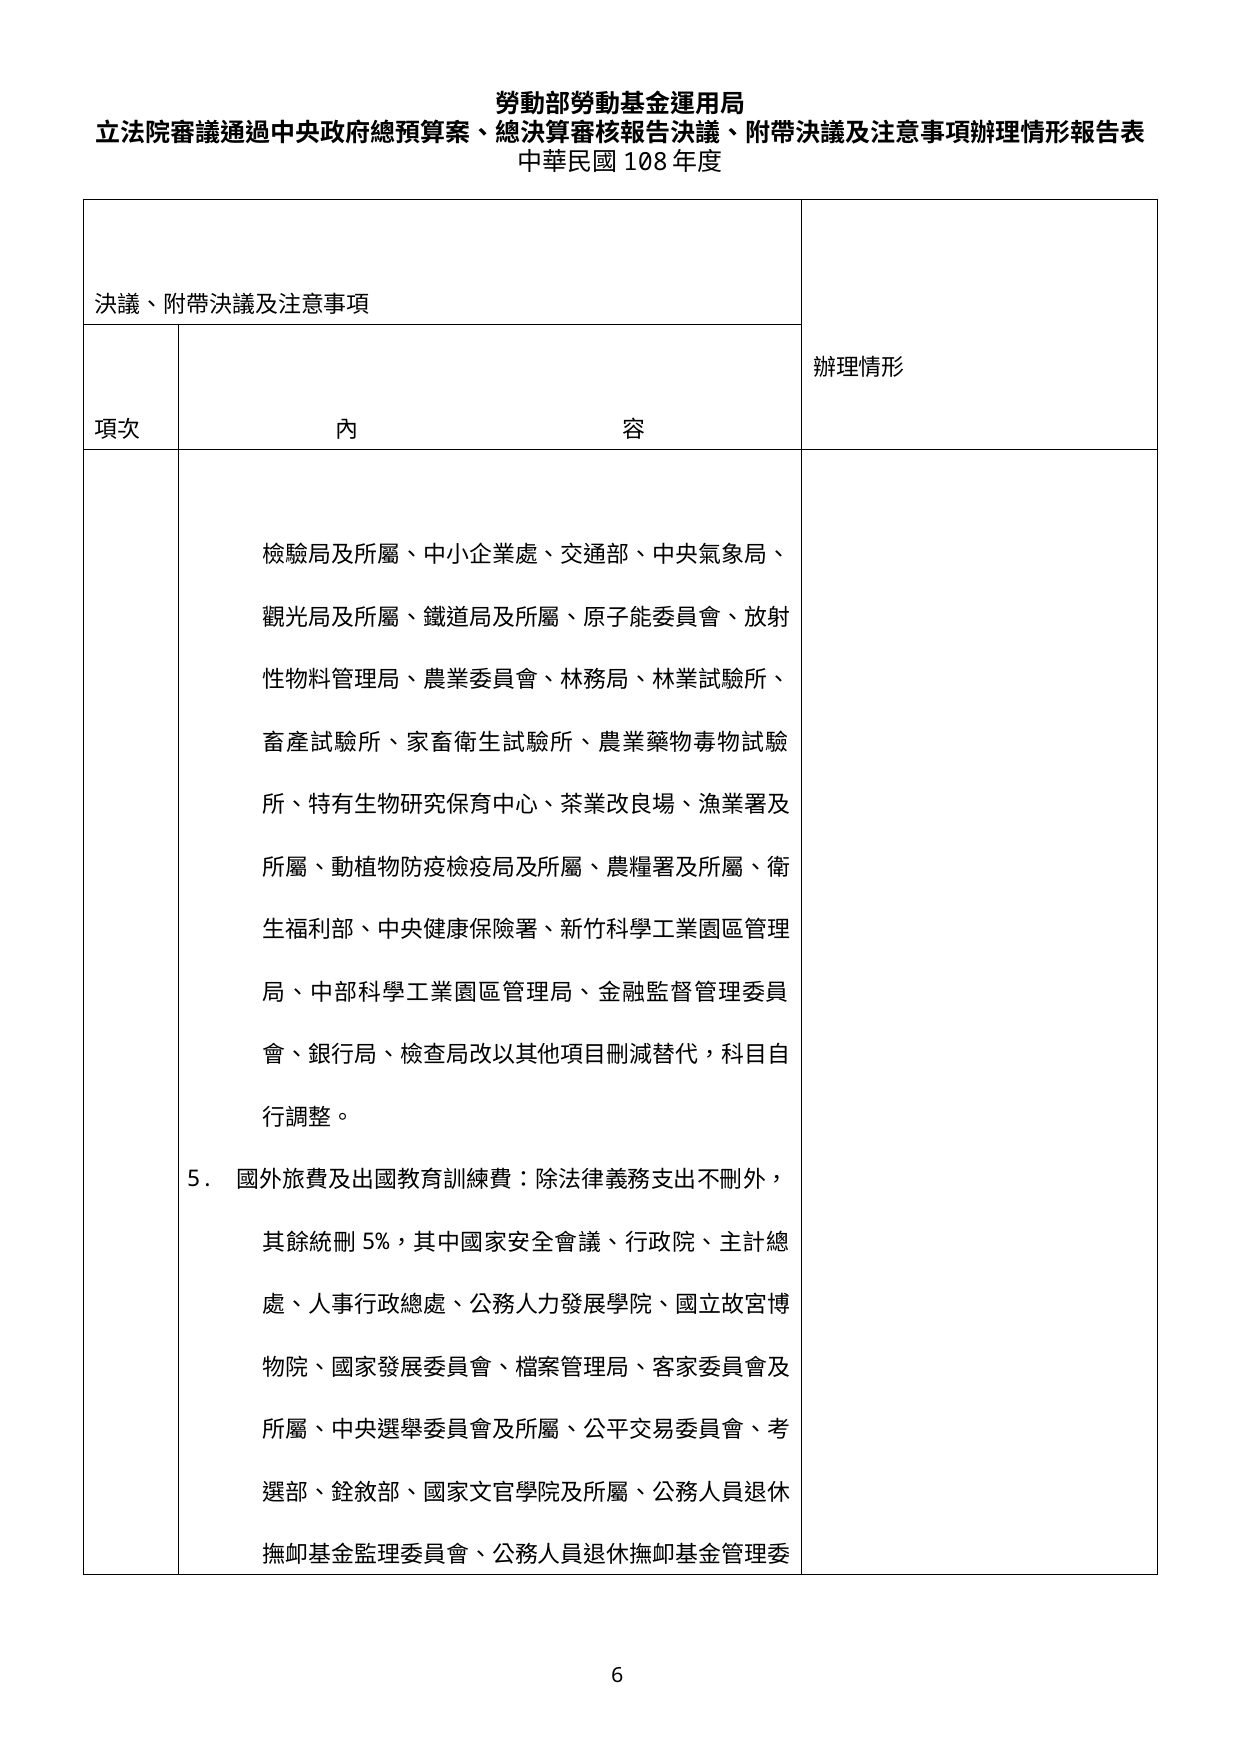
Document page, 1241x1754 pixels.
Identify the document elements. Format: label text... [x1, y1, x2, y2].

table_cell [84, 450, 178, 1574]
table_cell [802, 450, 1157, 1574]
table_header 辦理情形 [802, 200, 1157, 449]
table_cell 項次 [84, 325, 178, 449]
table_cell 內 容 [179, 325, 801, 449]
table_cell 108年度總預算案針對各機關及所屬通案刪減用途別項目決議如下： 減列政令宣導費5%。 減列委辦費（不含法律義務支出）3%。 減列軍事裝備及設施、房屋建築養護費、車輛及辦公器具養護費、設施及機械設備養護費4%。 減列大陸地區旅費30%。 減列國外旅費及出國教育訓練費（不含法律義務支出）5%。 減列設備及投資（不含資產作價投資）5%。 減列對國內團體之捐助及政府機關間之補助（不含法律義務支出）4%。 對地方政府之補助（不含法律義務支出及一般性補助款）3%。 前述1至5項允許在業務費科目範圍內調整。 前述7至8項允許在獎補助費科目範圍內調整。 前述1至8項若有特殊困難無法依上開原則調整者，可提出其他可刪減項目，經主計總處審核同意後予以代替補足。 如總刪減數未達240億元（約1.19%），另予補足。 108年度中央政府總預算案針對各機關及所屬統刪項目如下： 政令宣導費：統刪5%，其中國立故宮博物院、銓敘部、審計部、內政部、消防署及所屬、移民署、建築研究所、空中勤務總隊、領事事務局、北區國稅局及所屬、南區國稅局及所屬、國有財產署及所屬、國民及學前教育署、國立公共資訊圖書館、國立教育廣播電臺、工業局、加工出口區管理處及所屬、交通部、中央氣象局、原子能委員會、放射性物料管理局、林務局、漁業署及所屬、動植物防疫檢疫局及所屬、毒物及化學物質局、新竹科學工業園區管理局、中部科學工業園區管理局改以其他項目刪減替代，科目自行調整。 委辦費：除法律義務支出不刪外，其餘統刪3%，其中國家安全會議、行政院、國立故宮博物院、檔案管理局、中央選舉委員會及所屬、審計部、內政部、消防署及所屬、移民署、國防部所屬、國庫署、國家教育研究院、觀光局及所屬、農業藥物毒物試驗所、花蓮區農業改良場、動植物防疫檢疫局及所屬、中部科學工業園區管理局改以其他項目刪減替代，科目自行調整。 軍事裝備及設施、房屋建築養護費、車輛及辦公器具養護費、設施及機械設備養護費：統刪4%，其中行政院、主計總處、公務人力發展學院、國立故宮博物院、國家發展委員會、檔案管理局、公平交易委員會、銓敘部、公務人員退休撫卹基金監理委員會、審計部、審計部臺北市審計處、審計部新北市審計處、審計部桃園市審計處、審計部臺中市審計處、審計部臺南市審計處、審計部高雄市審計處、內政部、警政署及所屬、消防署及所屬、外交及國際事務學院、國防部所屬、賦稅署、高雄國稅局、北區國稅局及所屬、南區國稅局及所屬、關務署及所屬、國有財產署及所屬、財政資訊中心、教育部、國民及學前教育署、體育署、國家圖書館、國立公共資訊圖書館、國立教育廣播電臺、國家教育研究院、法務部、司法官學院、法醫研究所、廉政署、矯正署及所屬、行政執行署及所屬、最高檢察署、臺灣高等檢察署、臺灣高等檢察署臺中檢察分署、臺灣高等檢察署臺南檢察分署、臺灣高等檢察署高雄檢察分署、臺灣高等檢察署花蓮檢察分署、臺灣高等檢察署智慧財產檢察分署、臺灣臺北地方檢察署、臺灣士林地方檢察署、臺灣新北地方檢察署、臺灣桃園地方檢察署、臺灣新竹地方檢察署、臺灣苗栗地方檢察署、臺灣臺中地方檢察署、臺灣南投地方檢察署、臺灣彰化地方檢察署、臺灣雲林地方檢察署、臺灣嘉義地方檢察署、臺灣臺南地方檢察署、臺灣橋頭地方檢察署、臺灣高雄地方檢察署、臺灣屏東地方檢察署、臺灣臺東地方檢察署、臺灣花蓮地方檢察署、臺灣宜蘭地方檢察署、臺灣基隆地方檢察署、臺灣澎湖地方檢察署、福建高等檢察署金門檢察分署、福建金門地方檢察署、福建連江地方檢察署、調查局、工業局、中小企業處、加工出口區管理處及所屬、交通部、民用航空局、中央氣象局、觀光局及所屬、運輸研究所、公路總局及所屬、鐵道局及所屬、原子能委員會、放射性物料管理局、水土保持局、特有生物研究保育中心、臺南區農業改良場、漁業署及所屬、新竹科學工業園區管理局、海巡署及所屬改以其他項目刪減替代，科目自行調整。 大陸地區旅費：統刪30%，其中行政院、國立故宮博物院、國家發展委員會、役政署、移民署、空中勤務總隊、國庫署、關務署及所屬、教育部、國民及學前教育署、國家圖書館、國家教育研究院、工業局、標準檢驗局及所屬、中小企業處、交通部、中央氣象局、觀光局及所屬、鐵道局及所屬、原子能委員會、放射性物料管理局、農業委員會、林務局、林業試驗所、畜產試驗所、家畜衛生試驗所、農業藥物毒物試驗所、特有生物研究保育中心、茶業改良場、漁業署及所屬、動植物防疫檢疫局及所屬、農糧署及所屬、衛生福利部、中央健康保險署、新竹科學工業園區管理局、中部科學工業園區管理局、金融監督管理委員會、銀行局、檢查局改以其他項目刪減替代，科目自行調整。 國外旅費及出國教育訓練費：除法律義務支出不刪外，其餘統刪5%，其中國家安全會議、行政院、主計總處、人事行政總處、公務人力發展學院、國立故宮博物院、國家發展委員會、檔案管理局、客家委員會及所屬、中央選舉委員會及所屬、公平交易委員會、考選部、銓敘部、國家文官學院及所屬、公務人員退休撫卹基金監理委員會、公務人員退休撫卹基金管理委員會、審計部、內政部、警政署及所屬、役政署、移民署、建築研究所、空中勤務總隊、外交部、領事事務局、外交及國際事務學院、國防部、國防部所屬、財政部、國庫署、賦稅署、北區國稅局及所屬、南區國稅局及所屬、關務署及所屬、財政資訊中心、教育部、國民及學前教育署、國家圖書館、國立公共資訊圖書館、國家教育研究院、法務部、司法官學院、法醫研究所、廉政署、矯正署及所屬、行政執行署及所屬、臺灣高等檢察署、調查局、工業局、標準檢驗局及所屬、中小企業處、加工出口區管理處及所屬、中央地質調查所、交通部、民用航空局、中央氣象局、觀光局及所屬、運輸研究所、公路總局及所屬、鐵道局及所屬、職業安全衛生署、僑務委員會、原子能委員會、放射性物料管理局、核能研究所、農業委員會、林務局、水土保持局、農業試驗所、林業試驗所、水產試驗所、畜產試驗所、家畜衛生試驗所、農業藥物毒物試驗所、茶業改良場、種苗改良繁殖場、花蓮區農業改良場、漁業署及所屬、動植物防疫檢疫局及所屬、農糧署及所屬、毒物及化學物質局、環境檢驗所、環境保護人員訓練所、科技部、新竹科學工業園區管理局、中部科學工業園區管理局、金融監督管理委員會、銀行局、檢查局改以其他項目刪減替代，科目自行調整。 設備及投資：除資產作價投資不刪外，其餘統刪5%，其中立法院、司法院、最高法院、最高行政法院、臺北高等行政法院、臺中高等行政法院、高雄高等行政法院、公務員懲戒委員會、法官學院、智慧財產法院、臺灣高等法院臺中分院、臺灣高等法院臺南分院、臺灣高等法院高雄分院、臺灣高等法院花蓮分院、臺灣臺北地方法院、臺灣士林地方法院、臺灣新北地方法院、臺灣新竹地方法院、臺灣苗栗地方法院、臺灣臺中地方法院、臺灣南投地方法院、臺灣彰化地方法院、臺灣雲林地方法院、臺灣嘉義地方法院、臺灣臺南地方法院、臺灣橋頭地方法院、臺灣屏東地方法院、臺灣臺東地方法院、臺灣花蓮地方法院、臺灣宜蘭地方法院、臺灣基隆地方法院、臺灣澎湖地方法院、臺灣高雄少年及家事法院、福建高等法院金門分院、福建金門地方法院、福建連江地方法院、審計部臺北市審計處、審計部新北市審計處、審計部桃園市審計處、審計部臺中市審計處、審計部臺南市審計處、審計部高雄市審計處、警政署及所屬、中央警察大學、國防部所屬、財政部、賦稅署、臺北國稅局、中區國稅局及所屬、關務署及所屬、國有財產署及所屬、財政資訊中心、國家圖書館、國立公共資訊圖書館、國立教育廣播電臺、國家教育研究院、法務部、司法官學院、法醫研究所、廉政署、矯正署及所屬、行政執行署及所屬、最高檢察署、臺灣高等檢察署、臺灣高等檢察署臺中檢察分署、臺灣高等檢察署臺南檢察分署、臺灣高等檢察署高雄檢察分署、臺灣高等檢察署花蓮檢察分署、臺灣高等檢察署智慧財產檢察分署、臺灣臺北地方檢察署、臺灣士林地方檢察署、臺灣新北地方檢察署、臺灣桃園地方檢察署、臺灣新竹地方檢察署、臺灣苗栗地方檢察署、臺灣臺中地方檢察署、臺灣南投地方檢察署、臺灣雲林地方檢察署、臺灣嘉義地方檢察署、臺灣臺南地方檢察署、臺灣橋頭地方檢察署、臺灣高雄地方檢察署、臺灣屏東地方檢察署、臺灣臺東地方檢察署、臺灣花蓮地方檢察署、臺灣宜蘭地方檢察署、臺灣基隆地方檢察署、臺灣澎湖地方檢察署、福建高等檢察署金門檢察分署、福建金門地方檢察署、福建連江地方檢察署、調查局、經濟部、工業局、中央氣象局、運輸研究所、公路總局及所屬、水產試驗所改以其他項目刪減替代，科目自行調整。 對國內團體之捐助與政府機關間之補助：除法律義務支出不刪外，其餘統刪4%，其中司法院、內政部、營建署及所屬、警政署及所屬、經濟部、交通部、僑務委員會、水土保持局、漁業署及所屬、動植物防疫檢疫局及所屬、環境保護署、文化部、新竹科學工業園區管理局改以其他項目刪減替代，科目自行調整。 對地方政府之補助：除法律義務支出及一般性補助款不刪外，其餘統刪3%，其中消防署及所屬、役政署、動植物防疫檢疫局及所屬改以其他項目刪減替代，科目自行調整。 財政部國庫署「國債付息」減列35億元，科目自行調整。 [179, 450, 801, 1574]
table_header 決議、附帶決議及注意事項 [84, 200, 801, 324]
